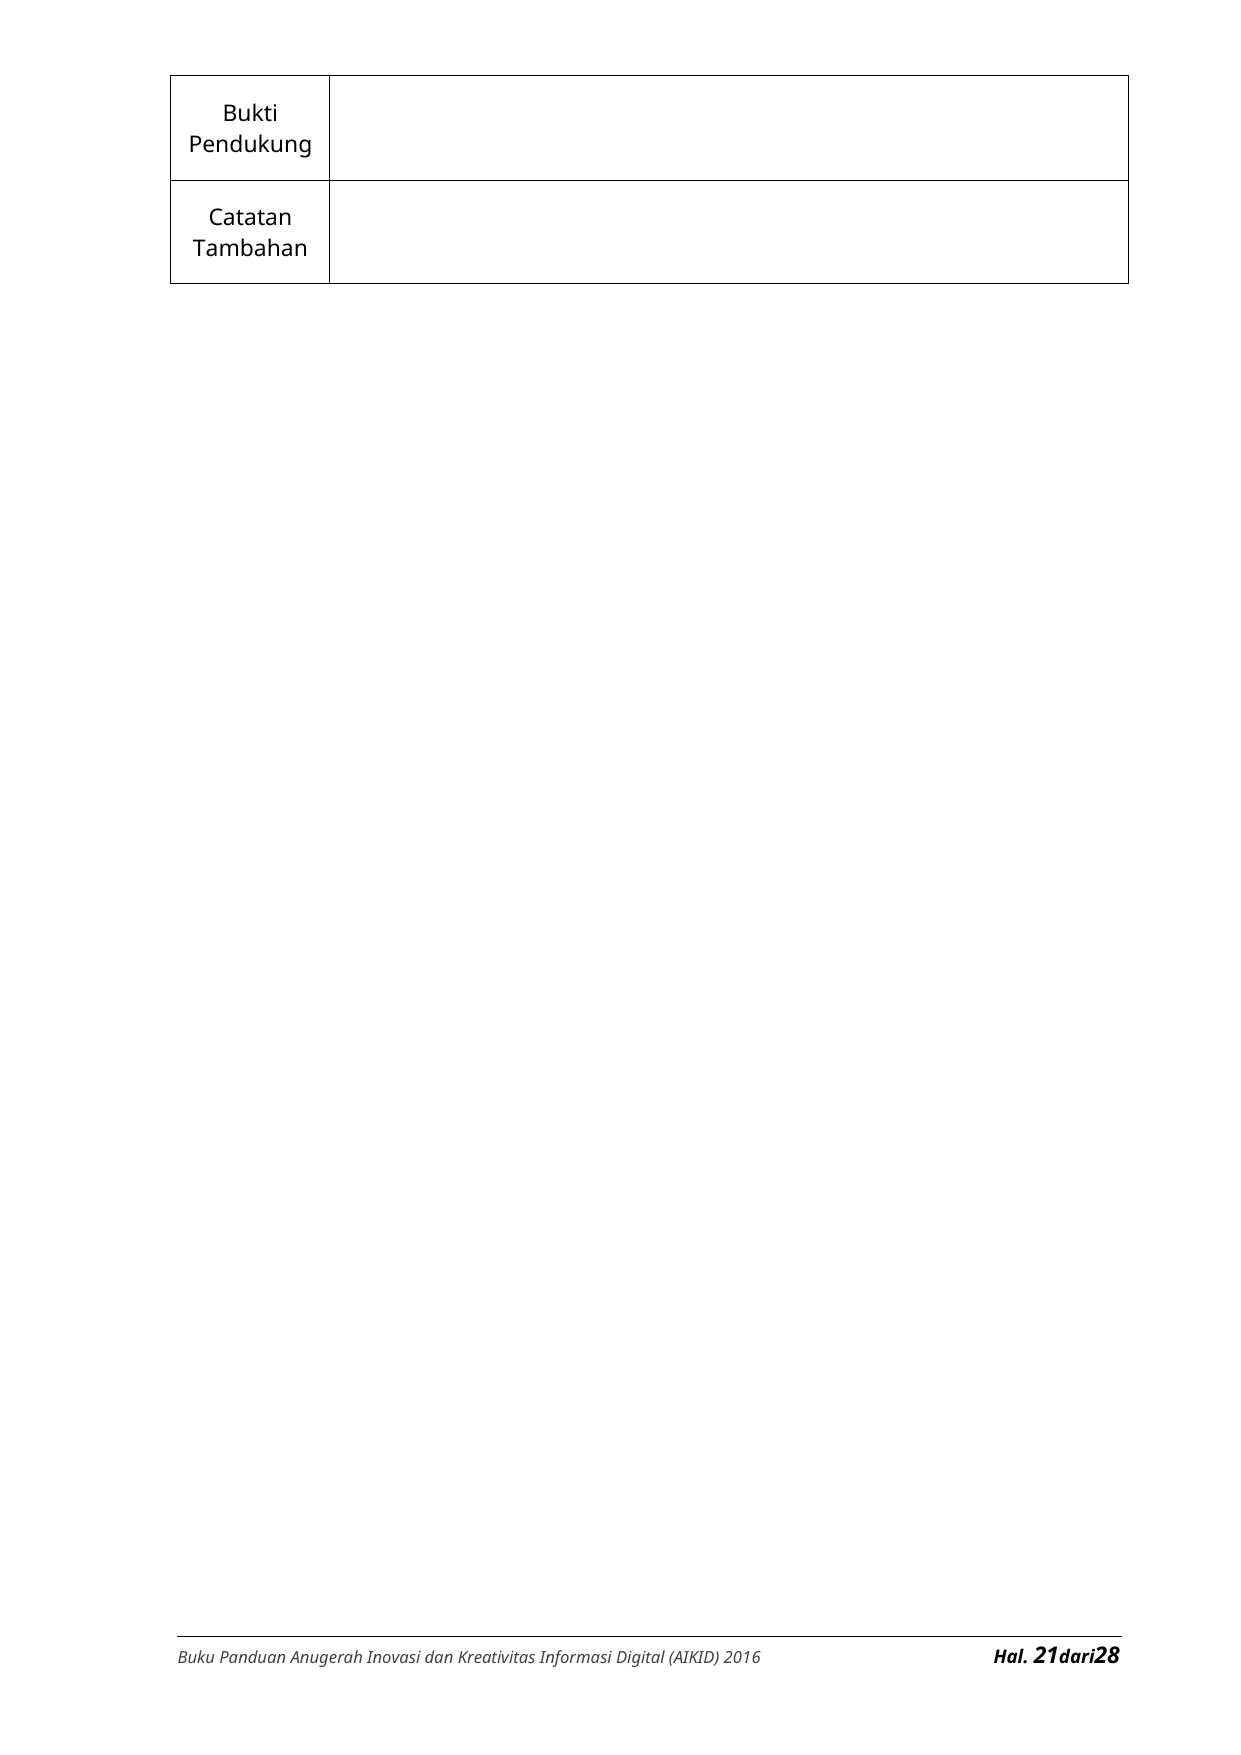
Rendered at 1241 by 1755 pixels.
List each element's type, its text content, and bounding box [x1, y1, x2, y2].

table_cell [330, 76, 1128, 180]
table_cell Bukti Pendukung [171, 76, 329, 180]
table_cell [330, 181, 1128, 283]
table_cell Catatan Tambahan [171, 181, 329, 283]
